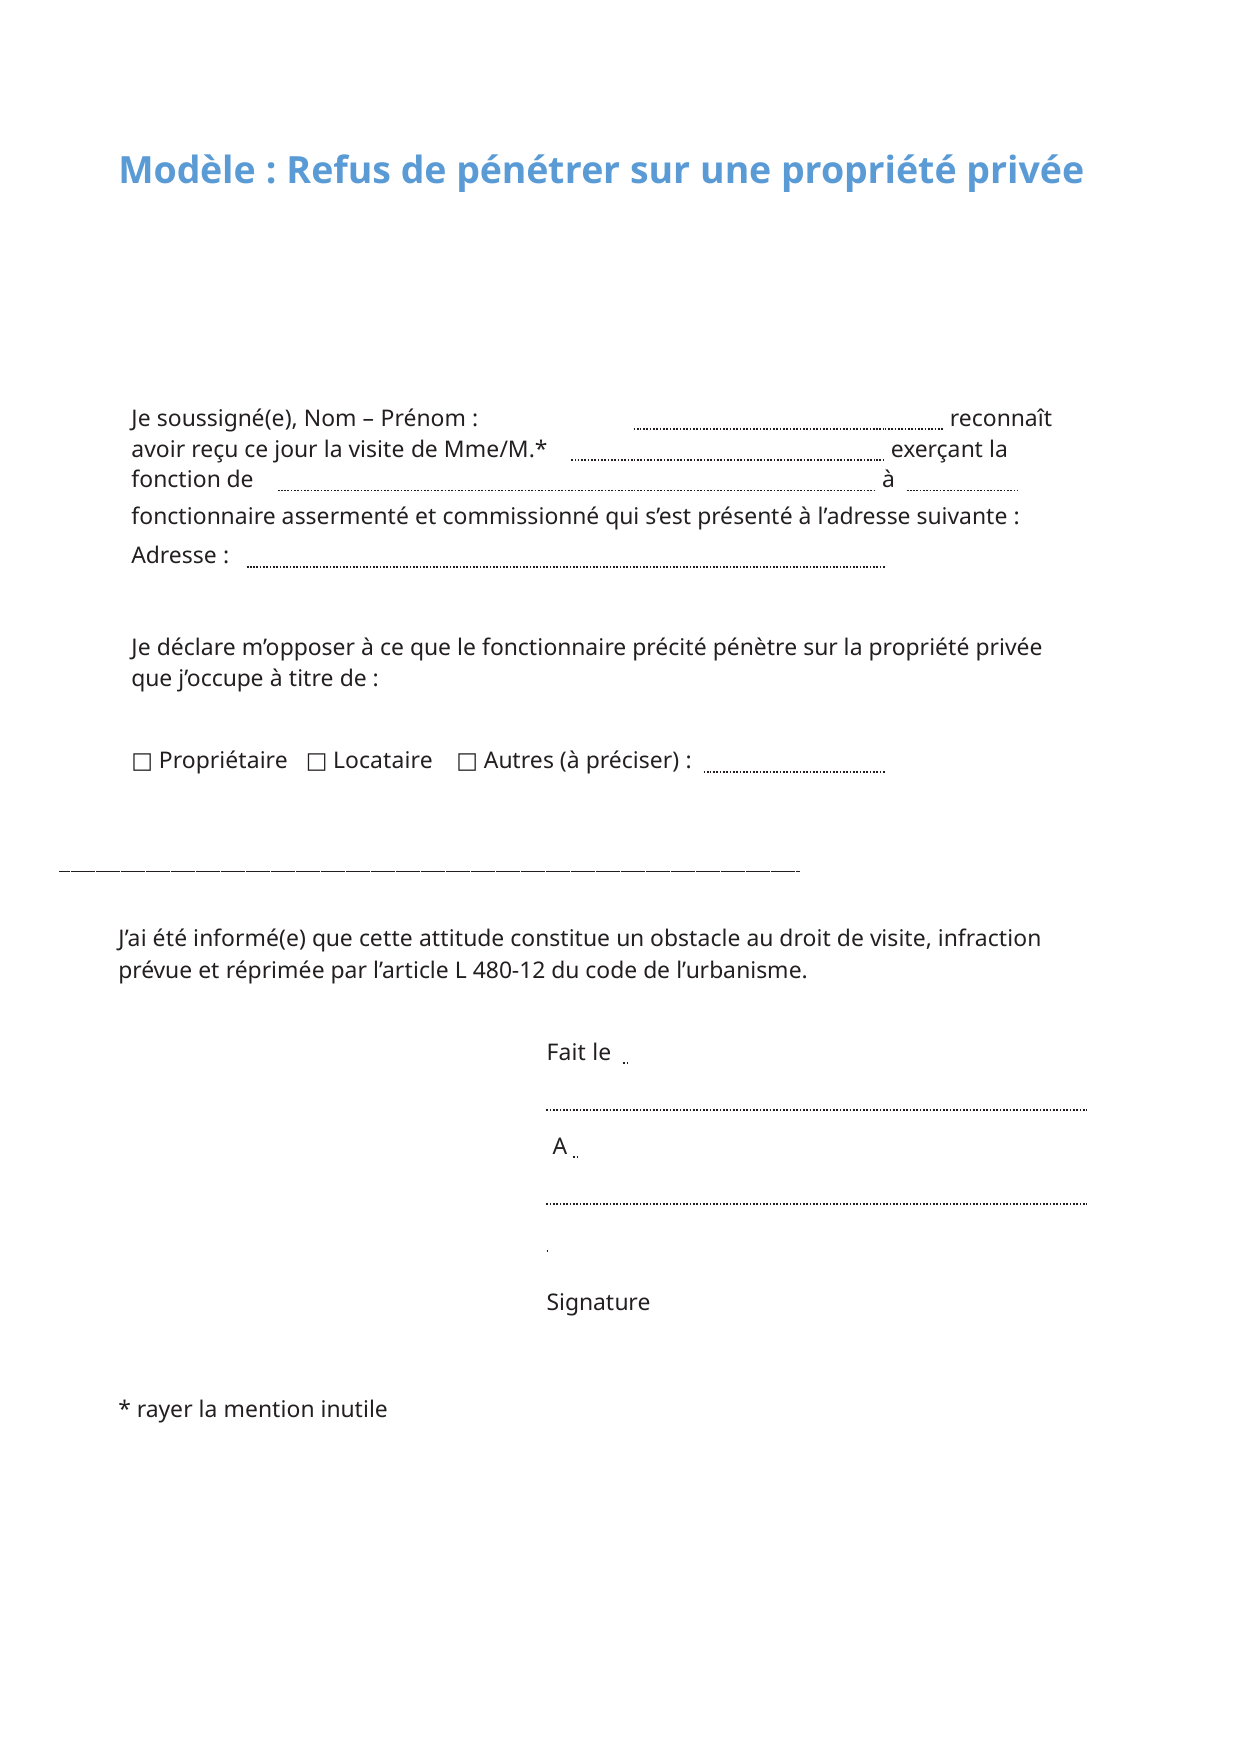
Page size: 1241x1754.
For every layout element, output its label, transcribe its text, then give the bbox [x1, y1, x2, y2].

text Je soussigné(e), Nom – Prénom : reconnaît avoir reçu ce jour la visite de Mme/M.* exerçant la fonction de à [131, 402, 1087, 494]
text Signature [546, 1286, 1122, 1317]
text fonctionnaire assermenté et commissionné qui s’est présenté à l’adresse suivante : Adresse : [131, 500, 1087, 570]
text Je déclare m’opposer à ce que le fonctionnaire précité pénètre sur la propriété privée que j’occupe à titre de : [131, 631, 1087, 693]
text □ Propriétaire □ Locataire □ Autres (à préciser) : [131, 744, 1122, 776]
subtitle Modèle : Refus de pénétrer sur une propriété privée portant commissionnement en [118, 139, 1122, 252]
text Fait le A [546, 1036, 1087, 1255]
text J’ai été informé(e) que cette attitude constitue un obstacle au droit de visite, infraction prévue et réprimée par l’article L 480-12 du code de l’urbanisme. [118, 922, 1065, 984]
text * rayer la mention inutile [118, 1392, 1122, 1423]
